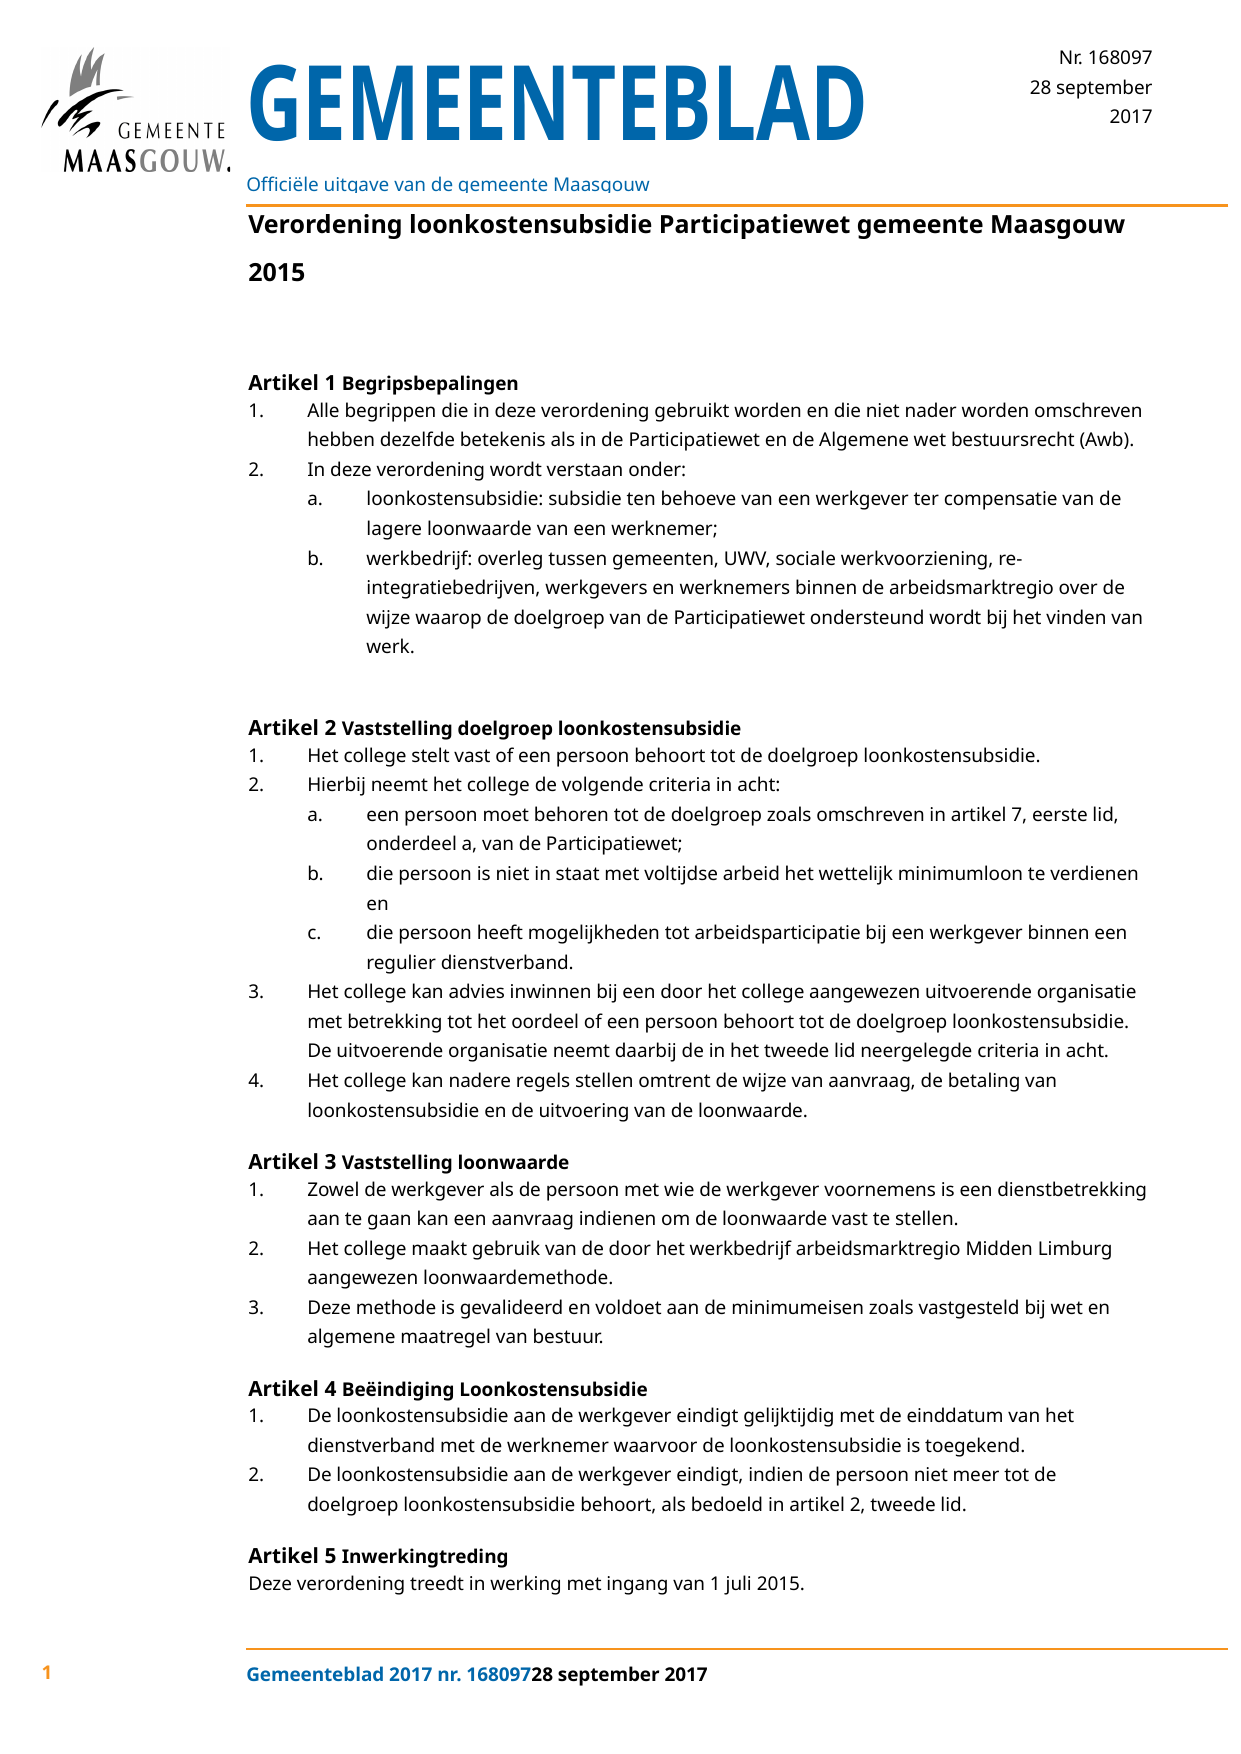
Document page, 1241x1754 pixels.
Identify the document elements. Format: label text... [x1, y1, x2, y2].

picture [41, 47, 231, 172]
list een persoon moet behoren tot de doelgroep zoals omschreven in artikel 7, eerste lid, onderdeel a, van de Participatiewet; [307, 801, 1152, 856]
list Zowel de werkgever als de persoon met wie de werkgever voornemens is een dienstbetrekking aan te gaan kan een aanvraag indienen om de loonwaarde vast te stellen. [248, 1176, 1152, 1231]
list De loonkostensubsidie aan de werkgever eindigt gelijktijdig met de einddatum van het dienstverband met de werknemer waarvoor de loonkostensubsidie is toegekend. [248, 1402, 1152, 1458]
text Artikel 4 Beëindiging Loonkostensubsidie [248, 1374, 1152, 1402]
list loonkostensubsidie: subsidie ten behoeve van een werkgever ter compensatie van de lagere loonwaarde van een werknemer; [307, 486, 1152, 541]
list Het college kan nadere regels stellen omtrent de wijze van aanvraag, de betaling van loonkostensubsidie en de uitvoering van de loonwaarde. [248, 1067, 1152, 1123]
text Artikel 3 Vaststelling loonwaarde [248, 1147, 1152, 1176]
list Hierbij neemt het college de volgende criteria in acht: [248, 771, 1152, 797]
text Deze verordening treedt in werking met ingang van 1 juli 2015. [248, 1570, 1152, 1596]
list In deze verordening wordt verstaan onder: [248, 456, 1152, 482]
text Artikel 5 Inwerkingtreding [248, 1542, 1152, 1570]
text Verordening loonkostensubsidie Participatiewet gemeente Maasgouw 2015 [248, 207, 1152, 288]
list Het college maakt gebruik van de door het werkbedrijf arbeidsmarktregio Midden Limburg aangewezen loonwaardemethode. [248, 1235, 1152, 1290]
text Artikel 2 Vaststelling doelgroep loonkostensubsidie [248, 713, 1152, 742]
list Het college stelt vast of een persoon behoort tot de doelgroep loonkostensubsidie. [248, 742, 1152, 768]
text Artikel 1 Begripsbepalingen [248, 368, 1152, 397]
list die persoon heeft mogelijkheden tot arbeidsparticipatie bij een werkgever binnen een regulier dienstverband. [307, 919, 1152, 975]
list die persoon is niet in staat met voltijdse arbeid het wettelijk minimumloon te verdienen en [307, 860, 1152, 916]
list De loonkostensubsidie aan de werkgever eindigt, indien de persoon niet meer tot de doelgroep loonkostensubsidie behoort, als bedoeld in artikel 2, tweede lid. [248, 1462, 1152, 1517]
list Alle begrippen die in deze verordening gebruikt worden en die niet nader worden omschreven hebben dezelfde betekenis als in de Participatiewet en de Algemene wet bestuursrecht (Awb). [248, 397, 1152, 452]
list Deze methode is gevalideerd en voldoet aan de minimumeisen zoals vastgesteld bij wet en algemene maatregel van bestuur. [248, 1294, 1152, 1349]
list werkbedrijf: overleg tussen gemeenten, UWV, sociale werkvoorziening, re-integratiebedrijven, werkgevers en werknemers binnen de arbeidsmarktregio over de wijze waarop de doelgroep van de Participatiewet ondersteund wordt bij het vinden van werk. [307, 545, 1152, 659]
list Het college kan advies inwinnen bij een door het college aangewezen uitvoerende organisatie met betrekking tot het oordeel of een persoon behoort tot de doelgroep loonkostensubsidie. De uitvoerende organisatie neemt daarbij de in het tweede lid neergelegde criteria in acht. [248, 978, 1152, 1063]
